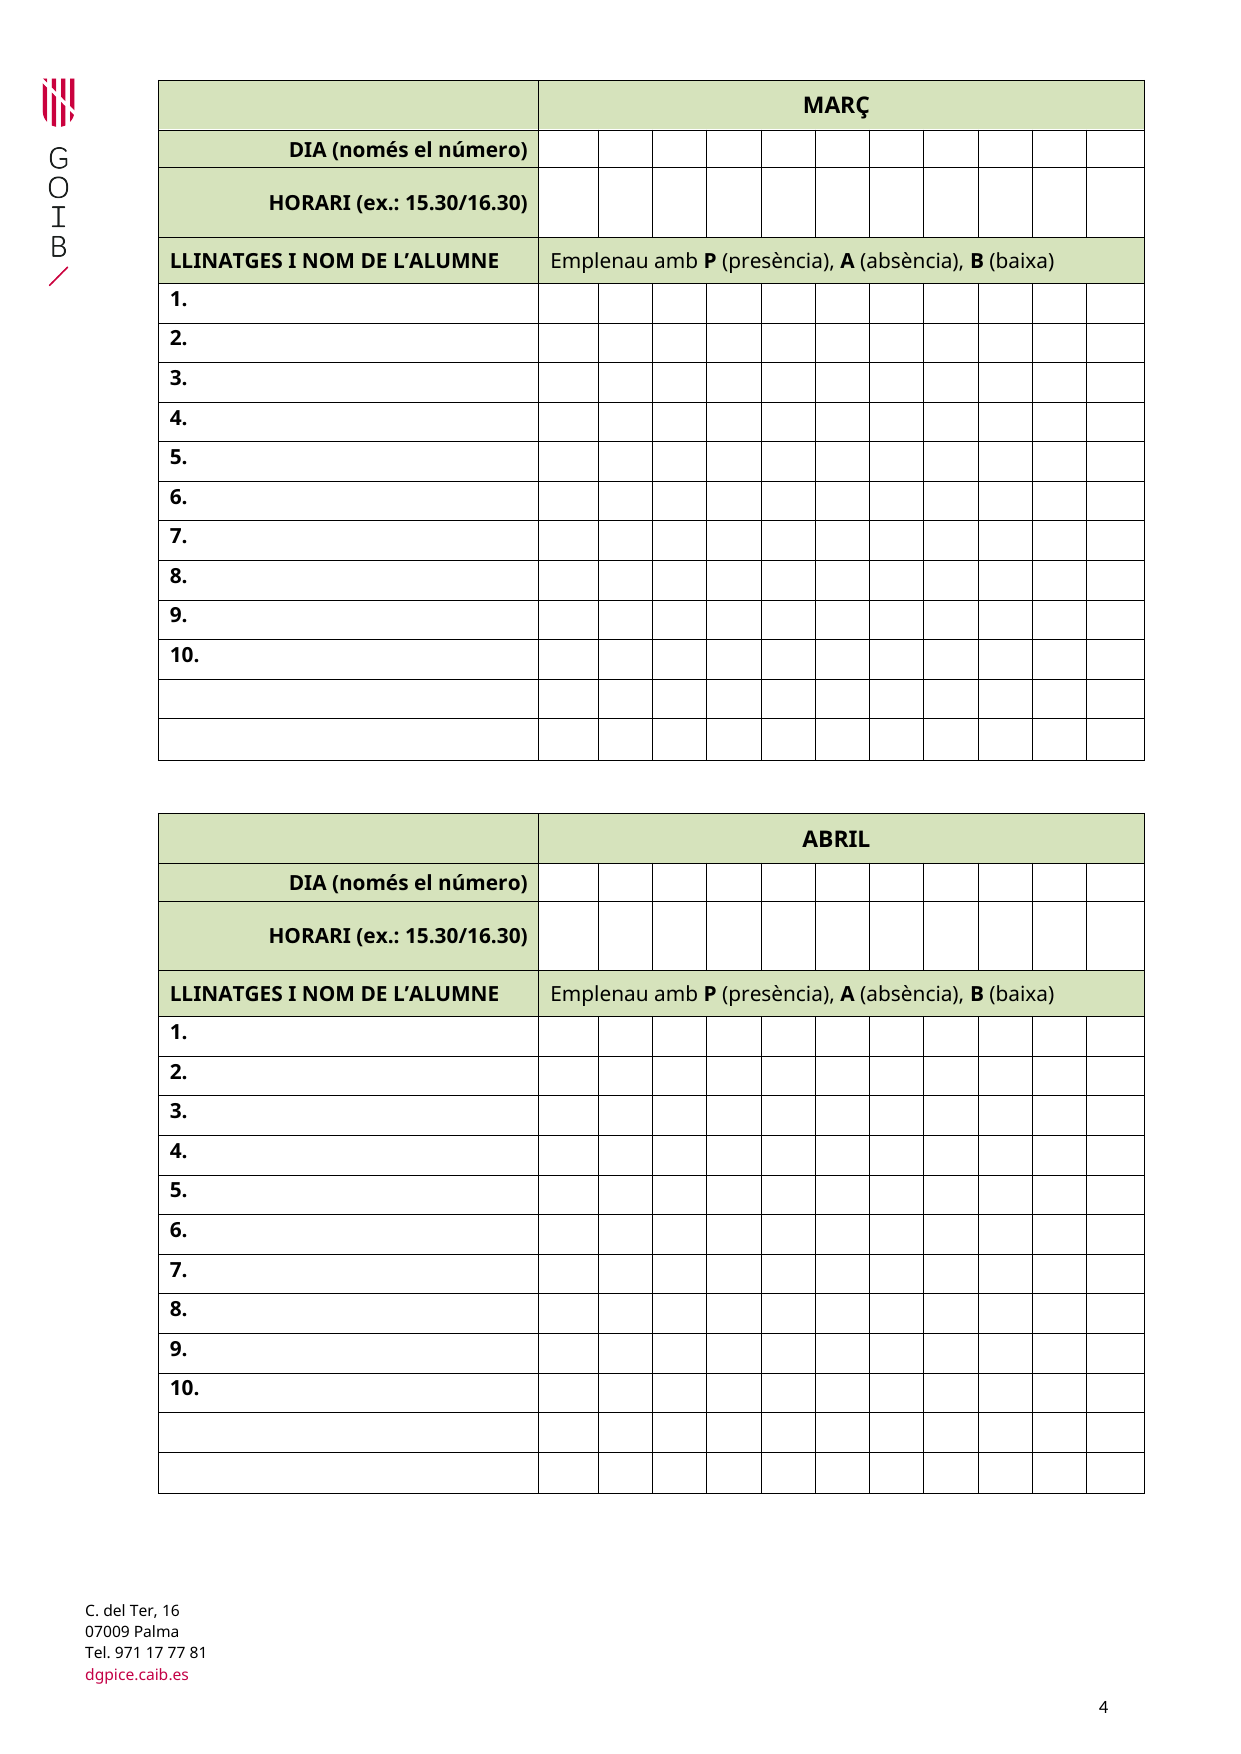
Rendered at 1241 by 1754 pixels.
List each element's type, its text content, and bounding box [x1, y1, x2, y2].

table_cell [1033, 864, 1086, 901]
table_cell [653, 864, 706, 901]
table_cell [539, 1255, 598, 1293]
table_cell [1087, 1215, 1144, 1254]
table_cell [539, 403, 598, 441]
table_cell [1033, 168, 1086, 237]
table_cell [707, 902, 761, 970]
table_cell [599, 521, 652, 560]
table_cell [539, 1294, 598, 1333]
table_cell [1033, 1453, 1086, 1493]
table_cell [1033, 601, 1086, 639]
table_cell [870, 1255, 923, 1293]
table_cell [1087, 1374, 1144, 1412]
table_cell [1087, 561, 1144, 599]
table_cell [979, 1136, 1032, 1174]
table_cell [653, 363, 706, 402]
table_cell [816, 1453, 869, 1493]
table_cell [762, 131, 815, 167]
table_cell [599, 680, 652, 718]
table_cell [653, 1453, 706, 1493]
table_cell [870, 168, 923, 237]
table_cell [1087, 719, 1144, 760]
table_cell [707, 131, 761, 167]
table_cell [1033, 403, 1086, 441]
table_cell [762, 1294, 815, 1333]
table_cell [816, 864, 869, 901]
table_cell [1033, 1176, 1086, 1214]
table_cell [924, 131, 978, 167]
table_cell [653, 1374, 706, 1412]
table_cell [653, 719, 706, 760]
table_cell [870, 1215, 923, 1254]
table_cell [599, 1215, 652, 1254]
table_cell [707, 601, 761, 639]
table_cell [1033, 1215, 1086, 1254]
table_cell [539, 1096, 598, 1135]
table_cell [539, 1215, 598, 1254]
table_cell [816, 442, 869, 481]
table_cell [924, 1096, 978, 1135]
table_cell [539, 1057, 598, 1095]
table_cell [1033, 442, 1086, 481]
table_cell [979, 1057, 1032, 1095]
table_cell [816, 131, 869, 167]
table_cell [1087, 864, 1144, 901]
table_cell [762, 482, 815, 520]
table_cell [1033, 1017, 1086, 1056]
table_cell [870, 1057, 923, 1095]
table_cell [599, 1057, 652, 1095]
table_cell [924, 1176, 978, 1214]
table_cell [816, 1334, 869, 1372]
table_cell [1033, 482, 1086, 520]
table_cell [539, 324, 598, 362]
table_cell 9. [159, 1334, 538, 1372]
table_cell [924, 1453, 978, 1493]
table_cell [870, 1136, 923, 1174]
table_cell [1033, 324, 1086, 362]
table_cell [707, 1255, 761, 1293]
table_cell [924, 680, 978, 718]
table_cell [870, 640, 923, 679]
table_cell [707, 482, 761, 520]
table_cell [159, 719, 538, 760]
table_cell [653, 1096, 706, 1135]
table_cell [979, 601, 1032, 639]
table_cell [979, 324, 1032, 362]
table_cell [762, 442, 815, 481]
table_cell [816, 1255, 869, 1293]
table_cell [816, 561, 869, 599]
table_cell [870, 719, 923, 760]
table_cell [707, 363, 761, 402]
table_cell [599, 1413, 652, 1452]
table_cell [762, 561, 815, 599]
table_cell [762, 284, 815, 322]
table_cell [924, 1294, 978, 1333]
table_cell 3. [159, 1096, 538, 1135]
table_cell [707, 1057, 761, 1095]
table_cell [539, 521, 598, 560]
table_cell [762, 1057, 815, 1095]
table_cell 7. [159, 521, 538, 560]
table_cell [816, 1176, 869, 1214]
table_cell [979, 1017, 1032, 1056]
table_cell [539, 1413, 598, 1452]
table_cell [1087, 1017, 1144, 1056]
table_cell [1033, 561, 1086, 599]
table_cell [924, 1334, 978, 1372]
table_cell [762, 403, 815, 441]
table_cell 1. [159, 1017, 538, 1056]
table_cell [924, 1017, 978, 1056]
table_cell [707, 864, 761, 901]
table_cell [762, 521, 815, 560]
table_cell [762, 1096, 815, 1135]
table_cell [762, 168, 815, 237]
table_cell [924, 521, 978, 560]
table_cell 10. [159, 640, 538, 679]
table_cell [816, 1215, 869, 1254]
table_cell [1033, 1413, 1086, 1452]
table_cell [762, 719, 815, 760]
table_cell [1033, 363, 1086, 402]
table_cell [1087, 1294, 1144, 1333]
table_cell [762, 1374, 815, 1412]
table_cell [653, 1057, 706, 1095]
table_cell [707, 561, 761, 599]
table_cell [924, 1057, 978, 1095]
table_cell [539, 864, 598, 901]
table_cell [816, 719, 869, 760]
table_cell [539, 442, 598, 481]
table_cell [870, 680, 923, 718]
table_cell [599, 131, 652, 167]
table_cell [816, 640, 869, 679]
table_cell [599, 1453, 652, 1493]
table_cell [979, 1176, 1032, 1214]
table_cell [762, 1413, 815, 1452]
table_cell [1087, 482, 1144, 520]
table_cell 5. [159, 1176, 538, 1214]
table_cell [924, 1136, 978, 1174]
table_cell [1033, 284, 1086, 322]
table_cell [979, 284, 1032, 322]
table_cell [979, 1334, 1032, 1372]
table_cell [816, 403, 869, 441]
table_cell [979, 131, 1032, 167]
table_cell [653, 521, 706, 560]
table_cell [599, 363, 652, 402]
table_cell [599, 482, 652, 520]
table_cell [762, 363, 815, 402]
table_cell DIA (només el número) [159, 131, 538, 167]
table_cell [653, 168, 706, 237]
table_cell [599, 719, 652, 760]
table_cell [653, 601, 706, 639]
table_cell [924, 363, 978, 402]
table_cell [599, 561, 652, 599]
table_cell [816, 1374, 869, 1412]
table_cell [539, 482, 598, 520]
table_cell [870, 1453, 923, 1493]
table_cell [653, 442, 706, 481]
table_cell [870, 601, 923, 639]
table_cell [653, 680, 706, 718]
table_cell [1033, 1334, 1086, 1372]
table_cell [870, 324, 923, 362]
picture [14, 56, 103, 317]
table_cell [539, 601, 598, 639]
table_cell [707, 521, 761, 560]
table_cell [979, 1374, 1032, 1412]
table_cell [870, 403, 923, 441]
table_cell [1087, 131, 1144, 167]
table_cell [924, 1413, 978, 1452]
table_cell [707, 1413, 761, 1452]
table_cell [159, 680, 538, 718]
table_cell [599, 1176, 652, 1214]
table_cell [762, 640, 815, 679]
table_cell [707, 403, 761, 441]
table_cell [707, 1453, 761, 1493]
table_cell [599, 1096, 652, 1135]
table_cell [979, 902, 1032, 970]
table_cell [539, 1374, 598, 1412]
table_cell [1033, 1096, 1086, 1135]
table_cell [979, 561, 1032, 599]
table_cell [762, 1176, 815, 1214]
table_cell [653, 561, 706, 599]
table_cell [1033, 1374, 1086, 1412]
table_cell Emplenau amb P (presència), A (absència), B (baixa) [539, 238, 1144, 283]
table_cell [1033, 1136, 1086, 1174]
table_cell [1033, 719, 1086, 760]
table_cell [1087, 640, 1144, 679]
table_cell [816, 601, 869, 639]
table_cell [1087, 521, 1144, 560]
table_cell [762, 1334, 815, 1372]
table_cell [816, 680, 869, 718]
table_cell [1087, 363, 1144, 402]
table_cell [1087, 680, 1144, 718]
table_cell [1087, 1176, 1144, 1214]
table_cell [816, 324, 869, 362]
table_cell [1087, 1136, 1144, 1174]
table_cell [539, 1453, 598, 1493]
table_cell [707, 719, 761, 760]
table_cell [979, 1096, 1032, 1135]
table_cell [870, 1413, 923, 1452]
table_cell [599, 442, 652, 481]
table_cell [762, 1017, 815, 1056]
table_cell [707, 1374, 761, 1412]
table_cell [653, 902, 706, 970]
table_cell [1087, 1413, 1144, 1452]
table_cell [816, 1057, 869, 1095]
table_cell 2. [159, 1057, 538, 1095]
table_cell [924, 601, 978, 639]
table_cell [599, 640, 652, 679]
table_cell [816, 1096, 869, 1135]
table_cell [653, 1136, 706, 1174]
table_cell [816, 1136, 869, 1174]
table_cell [870, 1294, 923, 1333]
table_cell [1087, 324, 1144, 362]
table_cell [539, 561, 598, 599]
table_cell [870, 864, 923, 901]
table_cell 6. [159, 1215, 538, 1254]
table_cell [707, 1017, 761, 1056]
table_cell [539, 284, 598, 322]
table_cell [924, 561, 978, 599]
table_cell [653, 403, 706, 441]
table_cell [599, 1374, 652, 1412]
table_cell [762, 1255, 815, 1293]
table_cell [653, 1017, 706, 1056]
table_cell 4. [159, 403, 538, 441]
table_cell [1033, 1294, 1086, 1333]
table_cell [539, 640, 598, 679]
table_cell [816, 363, 869, 402]
table_cell [707, 284, 761, 322]
table_header [159, 81, 538, 129]
table_cell 6. [159, 482, 538, 520]
table_cell 5. [159, 442, 538, 481]
table_cell [653, 482, 706, 520]
table_cell [599, 168, 652, 237]
table_cell [653, 284, 706, 322]
table_cell [1033, 1057, 1086, 1095]
table_cell [924, 442, 978, 481]
table_cell [762, 1136, 815, 1174]
table_cell [762, 680, 815, 718]
table_cell [707, 324, 761, 362]
table_cell [924, 403, 978, 441]
table_cell [1033, 1255, 1086, 1293]
table_cell 8. [159, 561, 538, 599]
table_cell [924, 902, 978, 970]
table_cell [1087, 1096, 1144, 1135]
table_cell [979, 168, 1032, 237]
table_cell [924, 640, 978, 679]
table_cell [599, 601, 652, 639]
table_cell [653, 324, 706, 362]
table_cell [979, 864, 1032, 901]
table_cell [707, 1334, 761, 1372]
table_cell [1087, 902, 1144, 970]
table_cell [979, 442, 1032, 481]
table_cell [870, 363, 923, 402]
table_cell [924, 1255, 978, 1293]
table_cell 10. [159, 1374, 538, 1412]
table_cell [1033, 131, 1086, 167]
table_cell [979, 403, 1032, 441]
table_cell [653, 131, 706, 167]
table_cell [539, 902, 598, 970]
table_cell [653, 1176, 706, 1214]
table_cell [979, 640, 1032, 679]
table_cell HORARI (ex.: 15.30/16.30) [159, 902, 538, 970]
table_cell [870, 442, 923, 481]
table_cell 1. [159, 284, 538, 322]
table_cell [924, 1374, 978, 1412]
table_cell [870, 1017, 923, 1056]
table_cell 3. [159, 363, 538, 402]
table_cell [653, 1215, 706, 1254]
table_cell [816, 1017, 869, 1056]
table_header [159, 814, 538, 863]
table_cell DIA (només el número) [159, 864, 538, 901]
table_cell [539, 719, 598, 760]
table_cell [816, 521, 869, 560]
table_cell [870, 482, 923, 520]
table_cell [979, 1413, 1032, 1452]
table_cell Emplenau amb P (presència), A (absència), B (baixa) [539, 971, 1144, 1016]
table_cell 8. [159, 1294, 538, 1333]
table_cell [653, 1255, 706, 1293]
table_cell [870, 131, 923, 167]
table_cell [539, 1136, 598, 1174]
table_cell [1087, 168, 1144, 237]
table_cell 4. [159, 1136, 538, 1174]
table_cell [599, 1294, 652, 1333]
table_cell [599, 864, 652, 901]
table_cell [870, 284, 923, 322]
table_cell [1087, 1255, 1144, 1293]
table_cell [599, 1017, 652, 1056]
table_cell [1087, 1057, 1144, 1095]
table_cell [539, 168, 598, 237]
table_cell [1033, 902, 1086, 970]
table_cell 9. [159, 601, 538, 639]
table_cell [539, 1334, 598, 1372]
table_cell [979, 1215, 1032, 1254]
table_cell [599, 1136, 652, 1174]
table_cell [979, 1294, 1032, 1333]
table_cell [1033, 680, 1086, 718]
table_cell [979, 363, 1032, 402]
table_cell [870, 1374, 923, 1412]
table_cell [707, 640, 761, 679]
table_cell 2. [159, 324, 538, 362]
table_cell [816, 284, 869, 322]
table_cell [762, 902, 815, 970]
table_cell [1033, 640, 1086, 679]
table_cell [539, 680, 598, 718]
table_cell [1087, 1334, 1144, 1372]
table_cell [1033, 521, 1086, 560]
table_cell [816, 482, 869, 520]
table_cell [762, 1215, 815, 1254]
table_cell LLINATGES I NOM DE L’ALUMNE [159, 971, 538, 1016]
table_cell [707, 1136, 761, 1174]
table_cell [707, 442, 761, 481]
table_cell [599, 1255, 652, 1293]
table_cell [599, 403, 652, 441]
table_cell HORARI (ex.: 15.30/16.30) [159, 168, 538, 237]
table_cell [539, 131, 598, 167]
table_cell [979, 521, 1032, 560]
table_cell [653, 1334, 706, 1372]
table_cell [599, 284, 652, 322]
table_cell [762, 864, 815, 901]
table_cell 7. [159, 1255, 538, 1293]
table_cell [1087, 1453, 1144, 1493]
table_cell [924, 324, 978, 362]
table_cell [979, 719, 1032, 760]
table_cell [707, 680, 761, 718]
table_header MARÇ [539, 81, 1144, 129]
table_cell [159, 1453, 538, 1493]
table_cell [870, 1096, 923, 1135]
table_cell [599, 902, 652, 970]
table_cell [816, 1294, 869, 1333]
table_cell [707, 1294, 761, 1333]
table_cell [653, 640, 706, 679]
table_cell [1087, 601, 1144, 639]
table_cell [159, 1413, 538, 1452]
table_cell [707, 168, 761, 237]
table_cell [924, 1215, 978, 1254]
table_cell [762, 324, 815, 362]
table_cell [707, 1215, 761, 1254]
table_cell [870, 1334, 923, 1372]
table_cell [816, 168, 869, 237]
table_cell [599, 1334, 652, 1372]
table_cell [979, 482, 1032, 520]
table_cell [653, 1294, 706, 1333]
table_cell [924, 482, 978, 520]
table_cell [539, 1017, 598, 1056]
table_cell [1087, 403, 1144, 441]
table_cell [599, 324, 652, 362]
table_cell [707, 1176, 761, 1214]
table_cell [924, 284, 978, 322]
table_cell [539, 1176, 598, 1214]
table_cell [870, 561, 923, 599]
table_cell [762, 1453, 815, 1493]
table_cell LLINATGES I NOM DE L’ALUMNE [159, 238, 538, 283]
table_cell [924, 864, 978, 901]
table_cell [979, 1453, 1032, 1493]
table_cell [870, 521, 923, 560]
table_cell [653, 1413, 706, 1452]
table_cell [870, 1176, 923, 1214]
table_cell [816, 1413, 869, 1452]
table_cell [979, 1255, 1032, 1293]
table_cell [870, 902, 923, 970]
table_cell [1087, 442, 1144, 481]
table_cell [924, 719, 978, 760]
table_header ABRIL [539, 814, 1144, 863]
table_cell [816, 902, 869, 970]
table_cell [1087, 284, 1144, 322]
table_cell [979, 680, 1032, 718]
table_cell [707, 1096, 761, 1135]
table_cell [924, 168, 978, 237]
table_cell [762, 601, 815, 639]
table_cell [539, 363, 598, 402]
